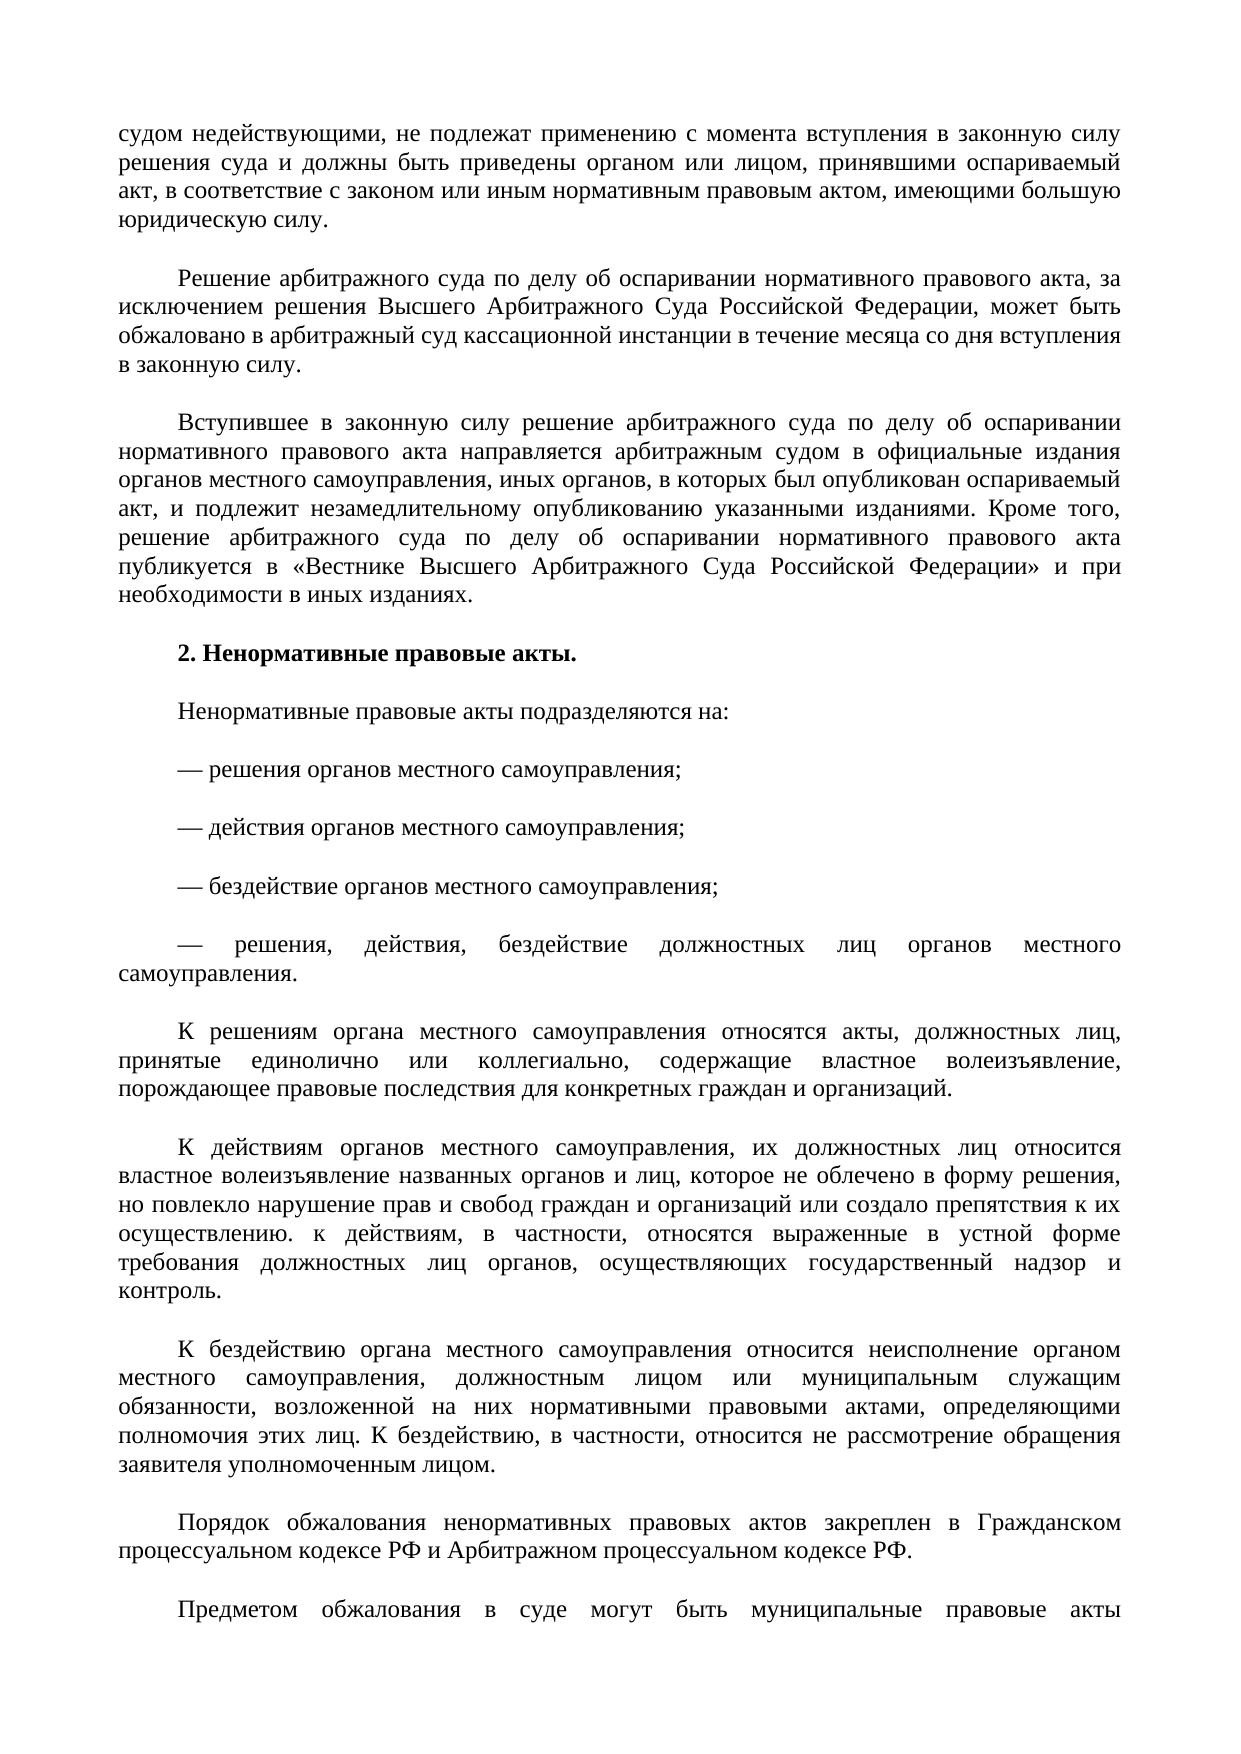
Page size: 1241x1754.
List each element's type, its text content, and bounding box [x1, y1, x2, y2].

text — решения органов местного самоуправления; [118, 754, 1122, 783]
text К бездействию органа местного самоуправления относится неисполнение органом местного самоуправления, должностным лицом или муниципальным служащим обязанности, возложенной на них нормативными правовыми актами, определяющими полномочия этих лиц. К бездействию, в частности, относится не рассмотрение обращения заявителя уполномоченным лицом. [118, 1334, 1122, 1477]
text Решение арбитражного суда по делу об оспаривании нормативного правового акта, за исключением решения Высшего Арбитражного Суда Российской Федерации, может быть обжаловано в арбитражный суд кассационной инстанции в течение месяца со дня вступления в законную силу. [118, 263, 1122, 378]
text Вступившее в законную силу решение арбитражного суда по делу об оспаривании нормативного правового акта направляется арбитражным судом в официальные издания органов местного самоуправления, иных органов, в которых был опубликован оспариваемый акт, и подлежит незамедлительному опубликованию указанными изданиями. Кроме того, решение арбитражного суда по делу об оспаривании нормативного правового акта публикуется в «Вестнике Высшего Арбитражного Суда Российской Федерации» и при необходимости в иных изданиях. [118, 407, 1122, 608]
text — действия органов местного самоуправления; [118, 812, 1122, 841]
text Предметом обжалования в суде могут быть муниципальные правовые акты [118, 1594, 1122, 1623]
text Ненормативные правовые акты подразделяются на: [118, 696, 1122, 725]
text судом недействующими, не подлежат применению с момента вступления в законную силу решения суда и должны быть приведены органом или лицом, принявшими оспариваемый акт, в соответствие с законом или иным нормативным правовым актом, имеющими большую юридическую силу. [118, 118, 1122, 233]
text — решения, действия, бездействие должностных лиц органов местного самоуправления. [118, 929, 1122, 986]
text 2. Ненормативные правовые акты. [118, 638, 1122, 667]
text — бездействие органов местного самоуправления; [118, 871, 1122, 899]
text Порядок обжалования ненормативных правовых актов закреплен в Гражданском процессуальном кодексе РФ и Арбитражном процессуальном кодексе РФ. [118, 1507, 1122, 1564]
text К решениям органа местного самоуправления относятся акты, должностных лиц, принятые единолично или коллегиально, содержащие властное волеизъявление, порождающее правовые последствия для конкретных граждан и организаций. [118, 1016, 1122, 1102]
text К действиям органов местного самоуправления, их должностных лиц относится властное волеизъявление названных органов и лиц, которое не облечено в форму решения, но повлекло нарушение прав и свобод граждан и организаций или создало препятствия к их осуществлению. к действиям, в частности, относятся выраженные в устной форме требования должностных лиц органов, осуществляющих государственный надзор и контроль. [118, 1132, 1122, 1304]
